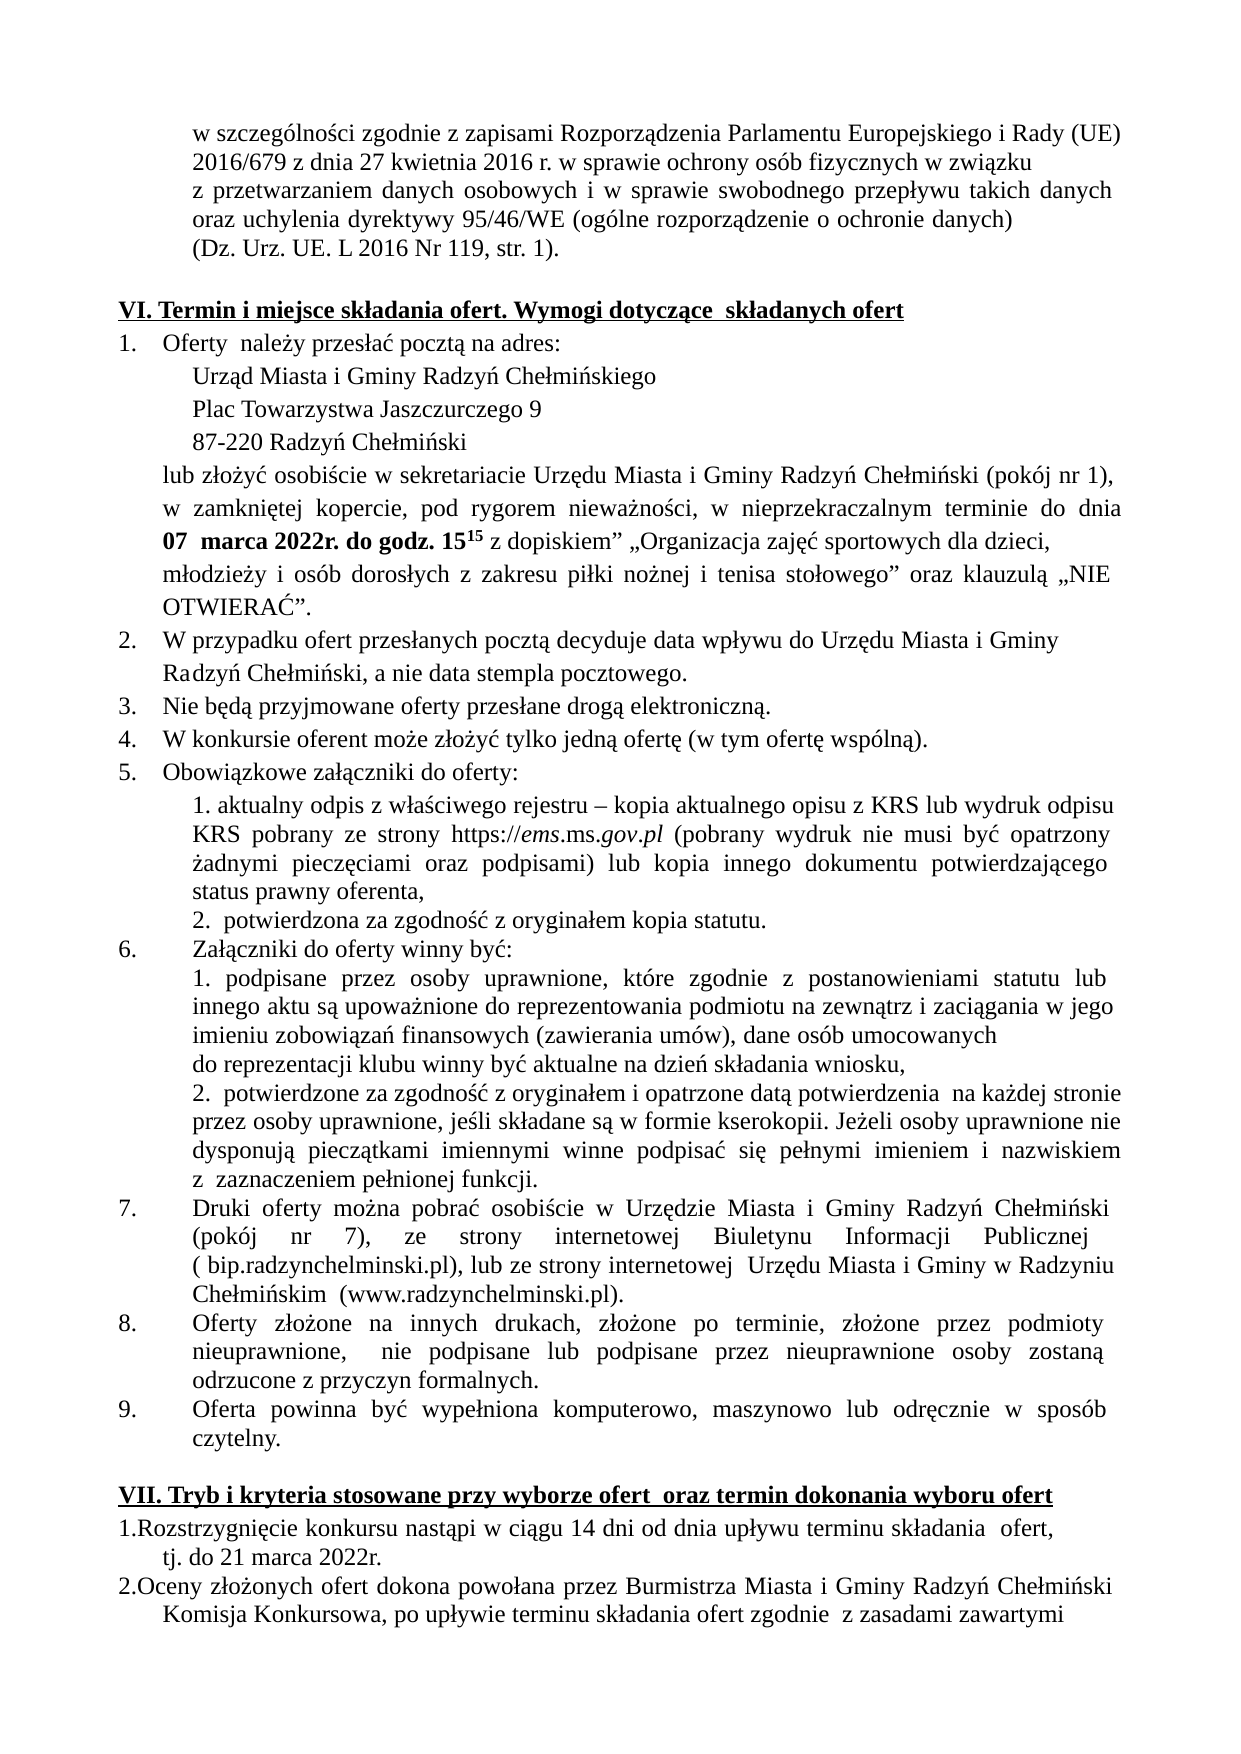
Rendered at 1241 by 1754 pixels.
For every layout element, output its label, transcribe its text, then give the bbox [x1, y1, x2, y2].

list lub złożyć osobiście w sekretariacie Urzędu Miasta i Gminy Radzyń Chełmiński (pokój nr 1), w zamkniętej kopercie, pod rygorem nieważności, w nieprzekraczalnym terminie do dnia 07 marca 2022r. do godz. 1515 z dopiskiem” „Organizacja zajęć sportowych dla dzieci, młodzieży i osób dorosłych z zakresu piłki nożnej i tenisa stołowego” oraz klauzulą „NIE OTWIERAĆ”. [118, 460, 1122, 621]
text 8. Oferty złożone na innych drukach, złożone po terminie, złożone przez podmioty nieuprawnione, nie podpisane lub podpisane przez nieuprawnione osoby zostaną odrzucone z przyczyn formalnych. [118, 1308, 1122, 1394]
list Urząd Miasta i Gminy Radzyń Chełmińskiego [118, 361, 1122, 390]
text 9. Oferta powinna być wypełniona komputerowo, maszynowo lub odręcznie w sposób czytelny. [118, 1394, 1122, 1451]
text 1. aktualny odpis z właściwego rejestru – kopia aktualnego opisu z KRS lub wydruk odpisu KRS pobrany ze strony https://ems.ms.gov.pl (pobrany wydruk nie musi być opatrzony żadnymi pieczęciami oraz podpisami) lub kopia innego dokumentu potwierdzającego status prawny oferenta, [118, 790, 1122, 905]
list 4. W konkursie oferent może złożyć tylko jedną ofertę (w tym ofertę wspólną). [118, 724, 1122, 753]
list VII. Tryb i kryteria stosowane przy wyborze ofert oraz termin dokonania wyboru ofert [118, 1480, 1122, 1509]
list 2. W przypadku ofert przesłanych pocztą decyduje data wpływu do Urzędu Miasta i Gminy Ra dzyń Chełmiński, a nie data stempla pocztowego. [118, 625, 1122, 687]
list 5. Obowiązkowe załączniki do oferty: [118, 757, 1122, 786]
text 7. Druki oferty można pobrać osobiście w Urzędzie Miasta i Gminy Radzyń Chełmiński (pokój nr 7), ze strony internetowej Biuletynu Informacji Publicznej ( bip.radzynchelminski.pl), lub ze strony internetowej Urzędu Miasta i Gminy w Radzyniu Chełmińskim (www.radzynchelminski.pl). [118, 1193, 1122, 1308]
list Oceny złożonych ofert dokona powołana przez Burmistrza Miasta i Gminy Radzyń Chełmiński Komisja Konkursowa, po upływie terminu składania ofert zgodnie z zasadami zawartymi [118, 1571, 1122, 1628]
text 2. potwierdzone za zgodność z oryginałem i opatrzone datą potwierdzenia na każdej stronie przez osoby uprawnione, jeśli składane są w formie kserokopii. Jeżeli osoby uprawnione nie dysponują pieczątkami imiennymi winne podpisać się pełnymi imieniem i nazwiskiem z zaznaczeniem pełnionej funkcji. [118, 1078, 1122, 1193]
list Rozstrzygnięcie konkursu nastąpi w ciągu 14 dni od dnia upływu terminu składania ofert, tj. do 21 marca 2022r. [118, 1513, 1122, 1571]
text 2. potwierdzona za zgodność z oryginałem kopia statutu. [118, 905, 1122, 934]
list 87-220 Radzyń Chełmiński [118, 427, 1122, 456]
list Plac Towarzystwa Jaszczurczego 9 [118, 394, 1122, 423]
list VI. Termin i miejsce składania ofert. Wymogi dotyczące składanych ofert [118, 295, 1122, 324]
text 6. Załączniki do oferty winny być: [118, 934, 1122, 963]
text w szczególności zgodnie z zapisami Rozporządzenia Parlamentu Europejskiego i Rady (UE) 2016/679 z dnia 27 kwietnia 2016 r. w sprawie ochrony osób fizycznych w związku z przetwarzaniem danych osobowych i w sprawie swobodnego przepływu takich danych oraz uchylenia dyrektywy 95/46/WE (ogólne rozporządzenie o ochronie danych) (Dz. Urz. UE. L 2016 Nr 119, str. 1). [118, 118, 1122, 262]
text 1. podpisane przez osoby uprawnione, które zgodnie z postanowieniami statutu lub innego aktu są upoważnione do reprezentowania podmiotu na zewnątrz i zaciągania w jego imieniu zobowiązań finansowych (zawierania umów), dane osób umocowanych do reprezentacji klubu winny być aktualne na dzień składania wniosku, [118, 963, 1122, 1078]
list 1. Oferty należy przesłać pocztą na adres: [118, 328, 1122, 357]
list 3. Nie będą przyjmowane oferty przesłane drogą elektroniczną. [118, 691, 1122, 720]
